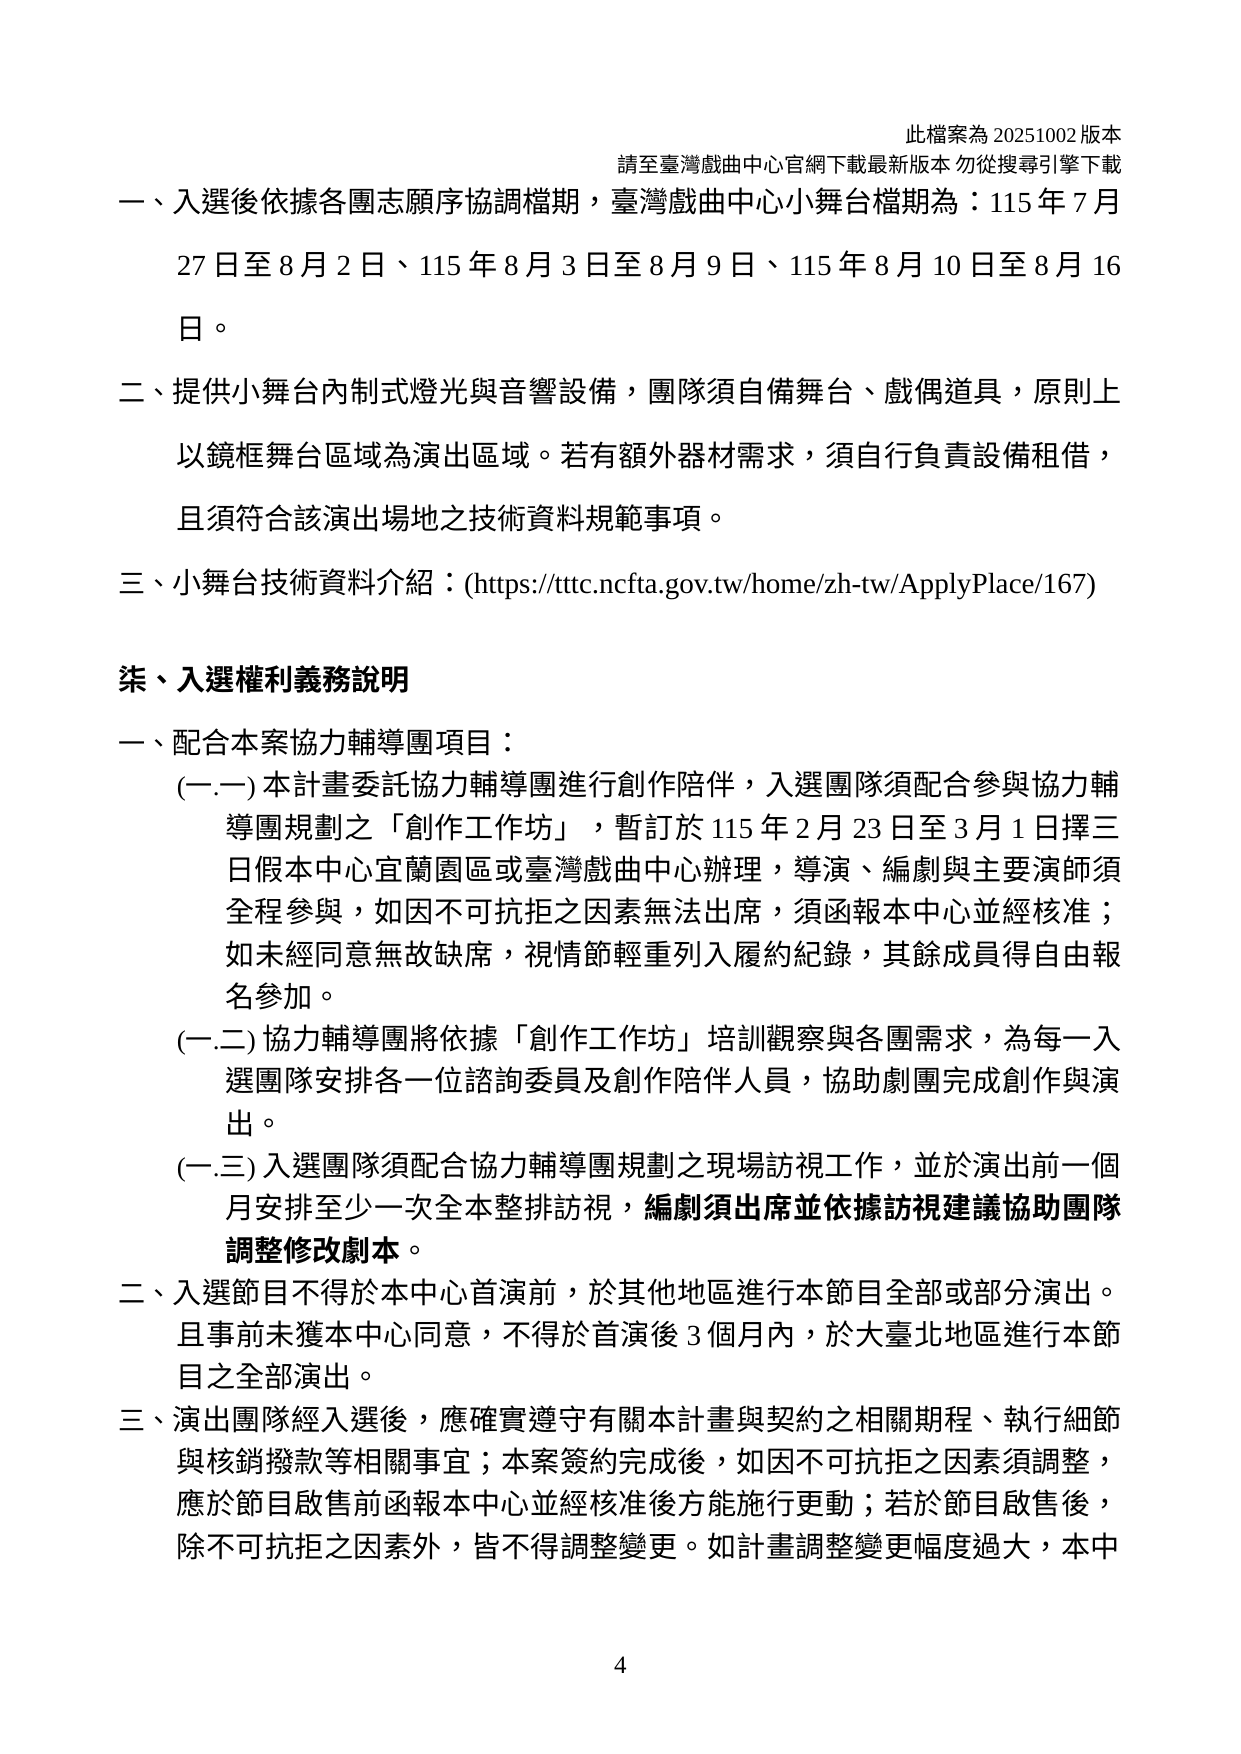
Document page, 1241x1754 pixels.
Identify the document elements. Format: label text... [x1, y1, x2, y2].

list 入選節目不得於本中心首演前，於其他地區進行本節目全部或部分演出。且事前未獲本中心同意，不得於首演後3個月內，於大臺北地區進行本節目之全部演出。 [118, 1269, 1122, 1396]
list 提供小舞台內制式燈光與音響設備，團隊須自備舞台、戲偶道具，原則上以鏡框舞台區域為演出區域。若有額外器材需求，須自行負責設備租借，且須符合該演出場地之技術資料規範事項。 [118, 369, 1122, 538]
list 小舞台技術資料介紹：(https://tttc.ncfta.gov.tw/home/zh-tw/ApplyPlace/167) [118, 559, 1122, 601]
list 入選團隊須配合協力輔導團規劃之現場訪視工作，並於演出前一個月安排至少一次全本整排訪視，編劇須出席並依據訪視建議協助團隊調整修改劇本。 [177, 1142, 1122, 1269]
text 柒、入選權利義務說明 [118, 656, 1122, 698]
list 配合本案協力輔導團項目： [118, 719, 1122, 762]
list 本計畫委託協力輔導團進行創作陪伴，入選團隊須配合參與協力輔導團規劃之「創作工作坊」，暫訂於115年2月23日至3月1日擇三日假本中心宜蘭園區或臺灣戲曲中心辦理，導演、編劇與主要演師須全程參與，如因不可抗拒之因素無法出席，須函報本中心並經核准；如未經同意無故缺席，視情節輕重列入履約紀錄，其餘成員得自由報名參加。 [177, 762, 1122, 1016]
list 演出團隊經入選後，應確實遵守有關本計畫與契約之相關期程、執行細節與核銷撥款等相關事宜；本案簽約完成後，如因不可抗拒之因素須調整，應於節目啟售前函報本中心並經核准後方能施行更動；若於節目啟售後，除不可抗拒之因素外，皆不得調整變更。如計畫調整變更幅度過大，本中 [118, 1396, 1122, 1565]
list 入選後依據各團志願序協調檔期，臺灣戲曲中心小舞台檔期為：115年7月27日至8月2日、115年8月3日至8月9日、115年8月10日至8月16日。 [118, 178, 1122, 348]
list 協力輔導團將依據「創作工作坊」培訓觀察與各團需求，為每一入選團隊安排各一位諮詢委員及創作陪伴人員，協助劇團完成創作與演出。 [177, 1016, 1122, 1142]
